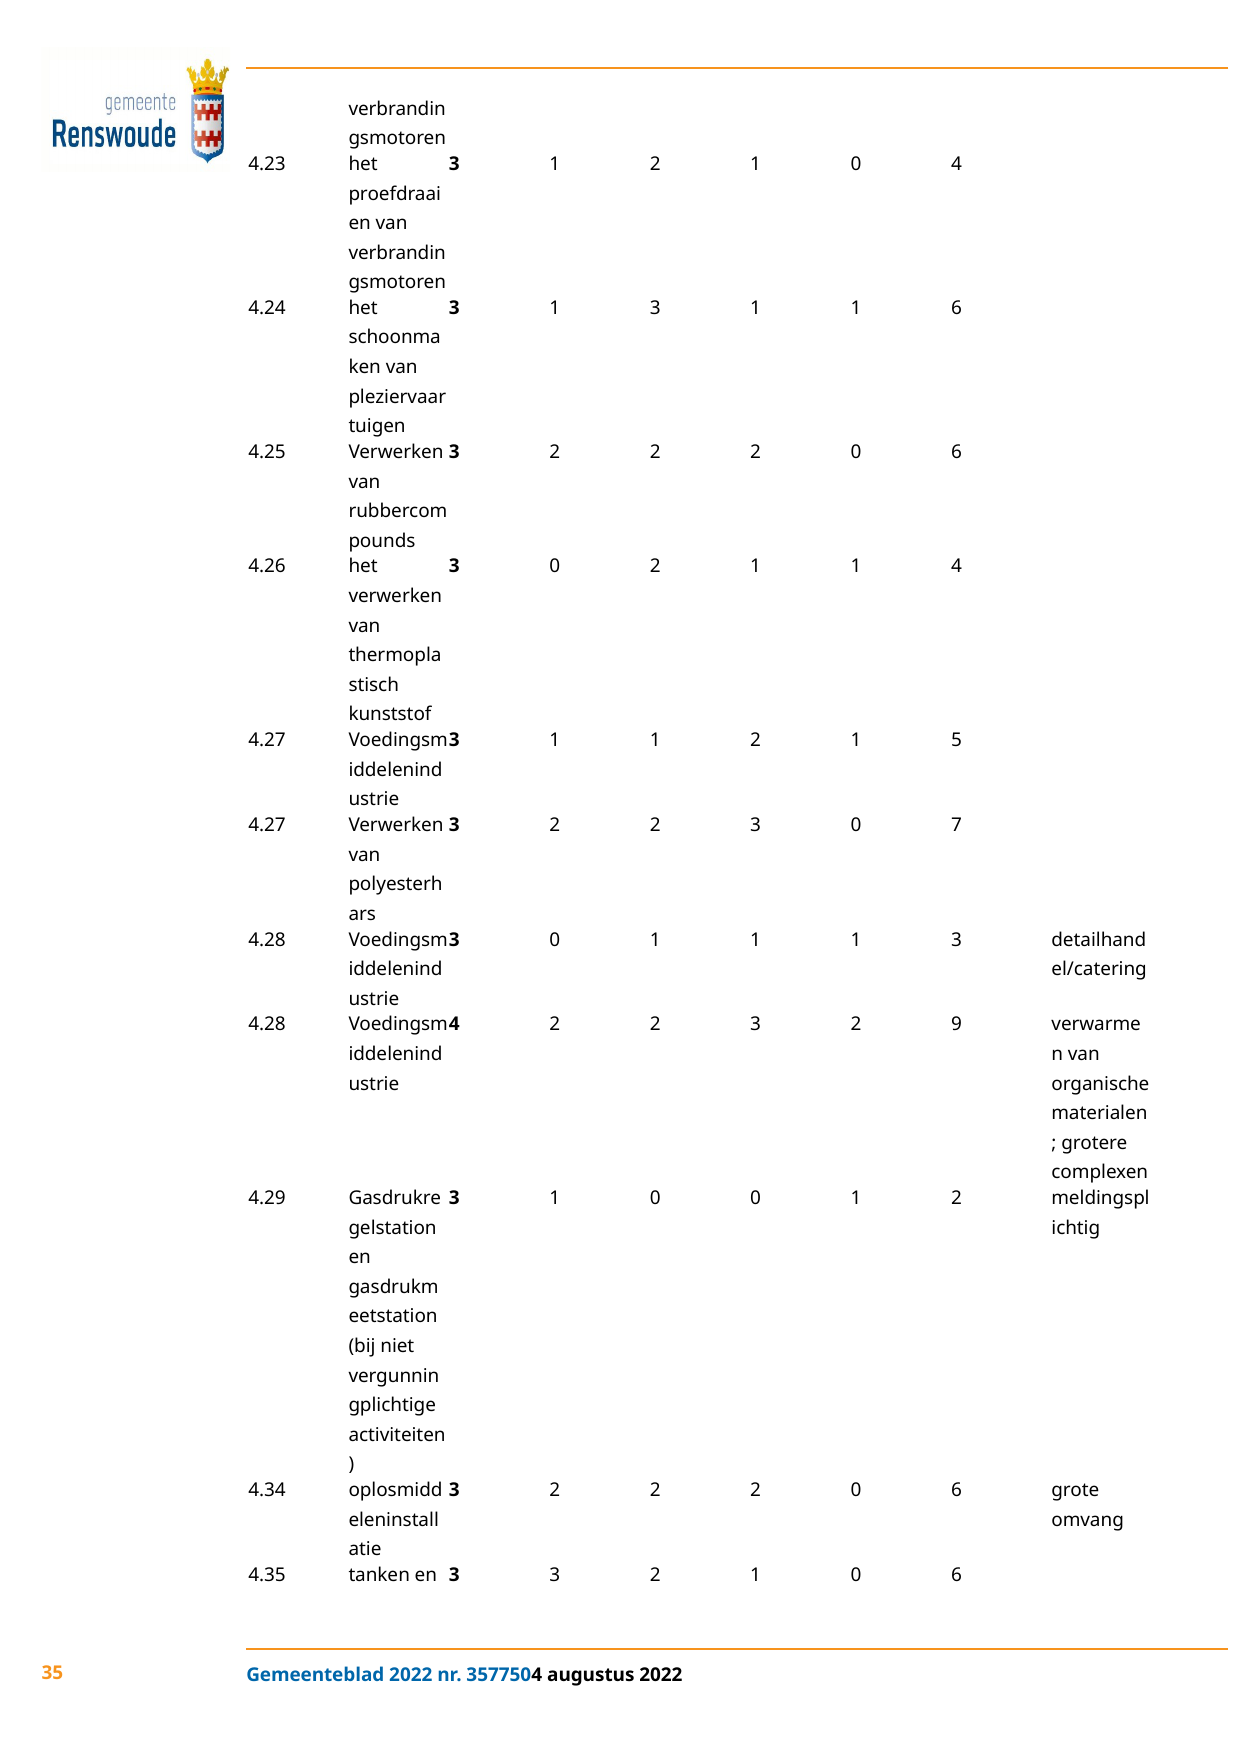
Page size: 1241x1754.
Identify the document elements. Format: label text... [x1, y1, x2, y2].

table_cell 2 [650, 553, 750, 726]
table_cell 1 [650, 926, 750, 1011]
table_cell 2 [951, 1184, 1051, 1476]
table_cell 6 [951, 438, 1051, 553]
table_cell het verwerken van thermoplastisch kunststof [348, 553, 449, 726]
table_cell [1051, 811, 1152, 926]
picture [41, 47, 231, 172]
table_cell 2 [750, 726, 850, 811]
table_cell 4.26 [248, 553, 348, 726]
table_cell 4.25 [248, 438, 348, 553]
table_cell 1 [549, 726, 649, 811]
table_cell [1051, 1561, 1152, 1587]
table_cell 0 [850, 811, 951, 926]
table_cell 9 [951, 1011, 1051, 1184]
table_cell [449, 95, 549, 150]
table_cell 3 [449, 811, 549, 926]
table_cell 1 [750, 926, 850, 1011]
table_cell [650, 95, 750, 150]
table_cell 0 [850, 1476, 951, 1561]
table_cell 3 [449, 1184, 549, 1476]
table_cell 5 [951, 726, 1051, 811]
table_cell 4.28 [248, 1011, 348, 1184]
table_cell 4.35 [248, 1561, 348, 1587]
table_cell Gasdrukregelstation en gasdrukmeetstation (bij niet vergunningplichtige activiteiten) [348, 1184, 449, 1476]
table_cell 2 [850, 1011, 951, 1184]
table_cell 2 [650, 1476, 750, 1561]
table_cell 0 [850, 438, 951, 553]
table_cell [750, 95, 850, 150]
table_cell 1 [750, 150, 850, 294]
table_cell 3 [951, 926, 1051, 1011]
table_cell [1051, 553, 1152, 726]
table_cell Verwerken van rubbercompounds [348, 438, 449, 553]
table_cell [549, 95, 649, 150]
table_cell 6 [951, 294, 1051, 438]
table_cell [1051, 294, 1152, 438]
table_cell 1 [850, 926, 951, 1011]
table_cell 3 [449, 553, 549, 726]
table_cell 3 [650, 294, 750, 438]
table_cell 3 [750, 1011, 850, 1184]
table_cell 2 [650, 150, 750, 294]
table_cell Voedingsmiddelenindustrie [348, 726, 449, 811]
table_cell 4.27 [248, 811, 348, 926]
table_cell 3 [449, 926, 549, 1011]
table_cell 2 [650, 1561, 750, 1587]
table_cell [850, 95, 951, 150]
table_cell 4.34 [248, 1476, 348, 1561]
table_cell 2 [549, 438, 649, 553]
table_cell 0 [549, 553, 649, 726]
table_cell 6 [951, 1476, 1051, 1561]
table_cell tanken en [348, 1561, 449, 1587]
table_cell [1051, 726, 1152, 811]
table_cell 2 [549, 811, 649, 926]
table_cell 0 [850, 1561, 951, 1587]
table_cell 1 [850, 553, 951, 726]
table_cell [1051, 95, 1152, 150]
table_cell 3 [750, 811, 850, 926]
table_cell 1 [750, 1561, 850, 1587]
table_cell 1 [850, 726, 951, 811]
table_cell 2 [650, 1011, 750, 1184]
table_cell 4.23 [248, 150, 348, 294]
table_cell het proefdraaien van verbrandingsmotoren [348, 150, 449, 294]
table_cell 1 [549, 1184, 649, 1476]
table_cell 3 [549, 1561, 649, 1587]
table_cell [951, 95, 1051, 150]
table_cell 2 [549, 1476, 649, 1561]
table_cell grote omvang [1051, 1476, 1152, 1561]
table_cell [1051, 150, 1152, 294]
table_cell verbrandingsmotoren [348, 95, 449, 150]
table_cell 2 [549, 1011, 649, 1184]
table_cell 1 [750, 294, 850, 438]
table_cell 0 [650, 1184, 750, 1476]
table_cell 0 [850, 150, 951, 294]
table_cell verwarmen van organische materialen; grotere complexen [1051, 1011, 1152, 1184]
table_cell Voedingsmiddelenindustrie [348, 926, 449, 1011]
table_cell 2 [650, 438, 750, 553]
table_cell 2 [750, 1476, 850, 1561]
table_cell 4.24 [248, 294, 348, 438]
table_cell 3 [449, 150, 549, 294]
table_cell 1 [549, 150, 649, 294]
table_cell 3 [449, 294, 549, 438]
table_cell 4 [951, 553, 1051, 726]
table_cell 7 [951, 811, 1051, 926]
table_cell oplosmiddeleninstallatie [348, 1476, 449, 1561]
table_cell 6 [951, 1561, 1051, 1587]
table_cell 3 [449, 1476, 549, 1561]
table_cell 4 [449, 1011, 549, 1184]
table_cell 0 [549, 926, 649, 1011]
table_cell detailhandel/catering [1051, 926, 1152, 1011]
table_cell 3 [449, 1561, 549, 1587]
table_cell 2 [750, 438, 850, 553]
table_cell 4.27 [248, 726, 348, 811]
table_cell 4.28 [248, 926, 348, 1011]
table_cell 3 [449, 726, 549, 811]
table_cell 1 [650, 726, 750, 811]
table_cell 0 [750, 1184, 850, 1476]
table_cell 1 [549, 294, 649, 438]
table_cell 1 [750, 553, 850, 726]
table_cell 4.29 [248, 1184, 348, 1476]
table_cell Voedingsmiddelenindustrie [348, 1011, 449, 1184]
table_cell 2 [650, 811, 750, 926]
table_cell 1 [850, 294, 951, 438]
table_cell Verwerken van polyesterhars [348, 811, 449, 926]
table_cell 3 [449, 438, 549, 553]
table_cell [1051, 438, 1152, 553]
table_cell het schoonmaken van pleziervaartuigen [348, 294, 449, 438]
table_cell meldingsplichtig [1051, 1184, 1152, 1476]
table_cell 4 [951, 150, 1051, 294]
table_cell [248, 95, 348, 150]
table_cell 1 [850, 1184, 951, 1476]
